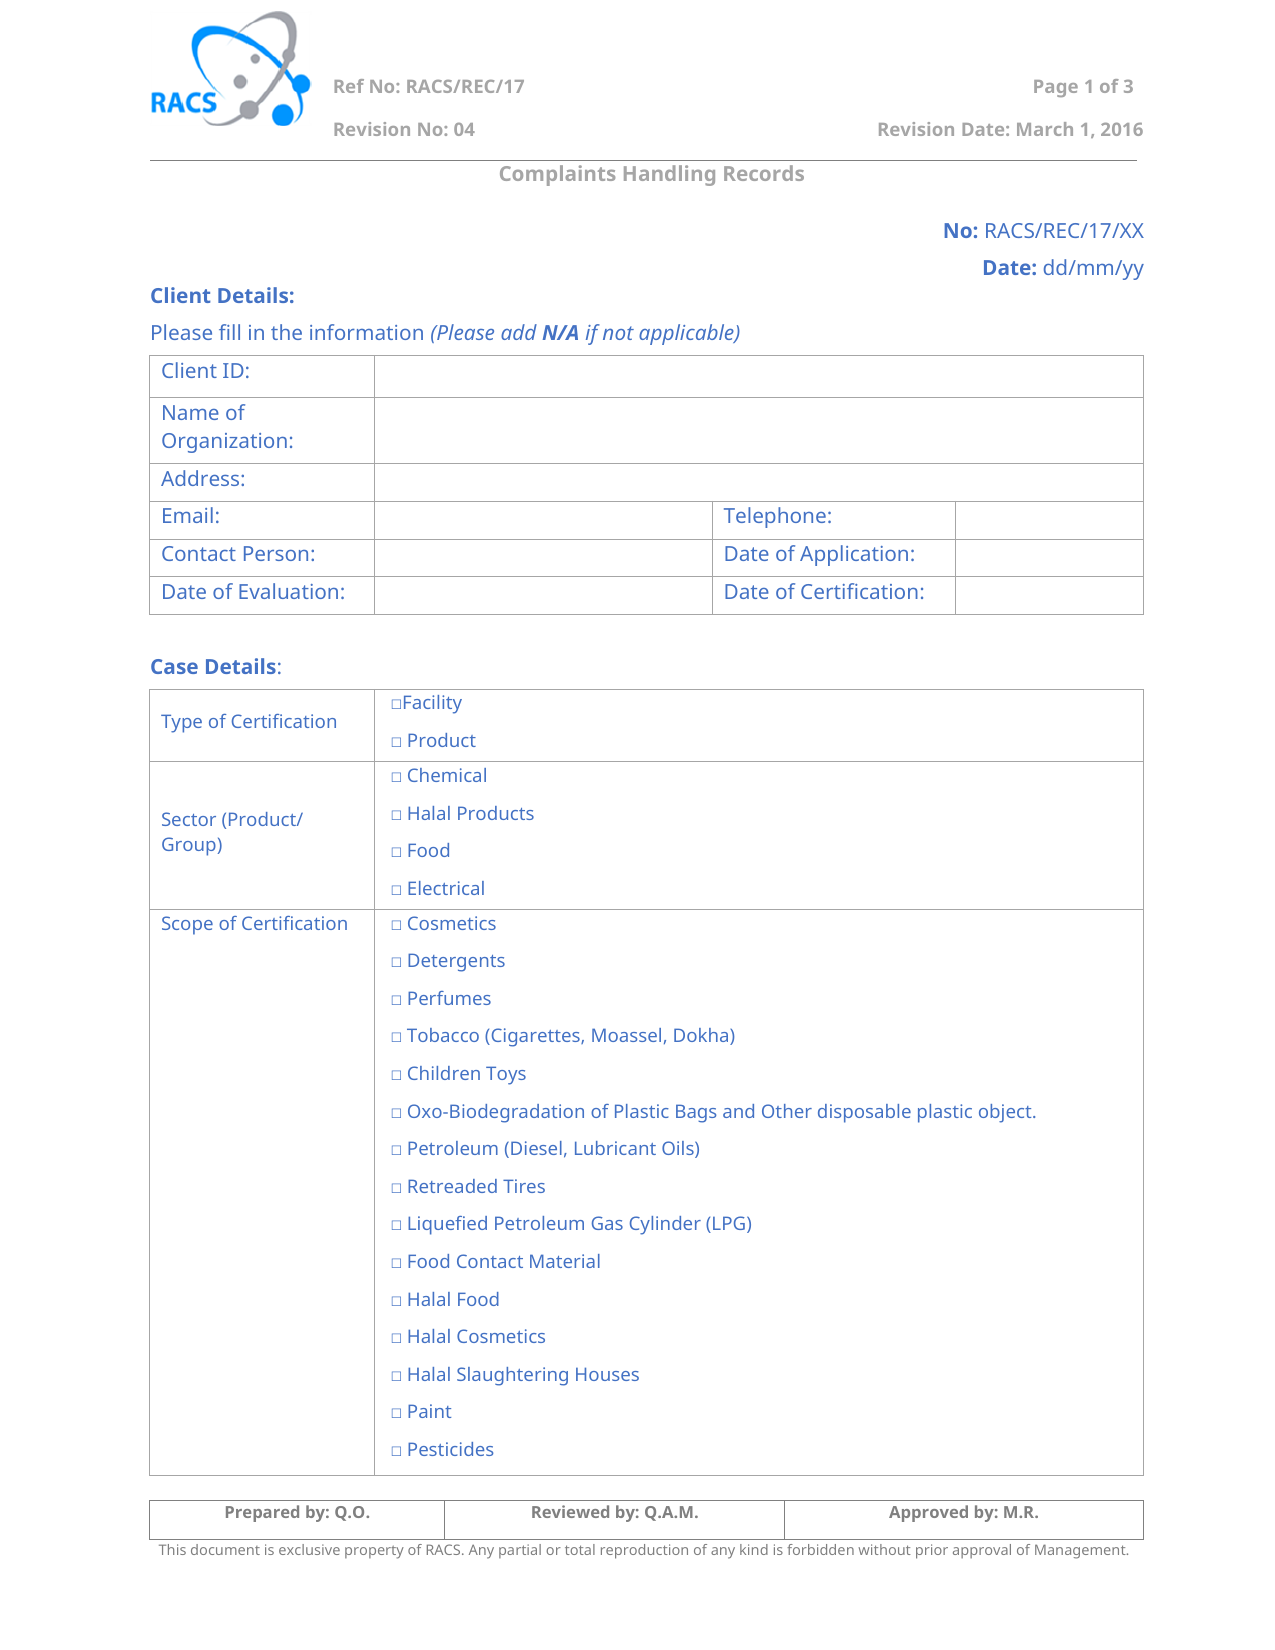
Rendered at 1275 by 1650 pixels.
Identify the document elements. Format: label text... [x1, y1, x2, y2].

table_cell Address: [150, 464, 374, 501]
text Date: dd/mm/yy [150, 253, 1144, 281]
table_cell ☐ Chemical ☐ Halal Products ☐ Food ☐ Electrical [375, 762, 1143, 909]
table_cell Contact Person: [150, 540, 374, 576]
table_cell ☐ Cosmetics ☐ Detergents ☐ Perfumes ☐ Tobacco (Cigarettes, Moassel, Dokha) ☐ Children Toys ☐ Oxo-Biodegradation of Plastic Bags and Other disposable plastic object. ☐ Petroleum (Diesel, Lubricant Oils) ☐ Retreaded Tires ☐ Liquefied Petroleum Gas Cylinder (LPG) ☐ Food Contact Material ☐ Halal Food ☐ Halal Cosmetics ☐ Halal Slaughtering Houses ☐ Paint ☐ Pesticides [375, 910, 1143, 1474]
list Client Details: [150, 281, 1153, 309]
table_cell [375, 398, 1143, 463]
table_header Client ID: [150, 356, 374, 397]
table_header ☐Facility ☐ Product [375, 690, 1143, 761]
table_cell Date of Evaluation: [150, 577, 374, 614]
table_cell [956, 502, 1143, 538]
table_cell [375, 502, 712, 538]
table_cell Name of Organization: [150, 398, 374, 463]
table_cell [375, 540, 712, 576]
table_cell Date of Certification: [713, 577, 955, 614]
table_cell [956, 577, 1143, 614]
table_cell [375, 464, 1143, 501]
table_cell Scope of Certification [150, 910, 374, 1474]
table_cell Telephone: [713, 502, 955, 538]
table_cell Email: [150, 502, 374, 538]
text No: RACS/REC/17/XX [150, 216, 1144, 244]
table_header [375, 356, 1143, 397]
table_cell Date of Application: [713, 540, 955, 576]
table_cell [375, 577, 712, 614]
text Case Details: [150, 652, 1153, 680]
table_cell [956, 540, 1143, 576]
table_cell Sector (Product/ Group) [150, 762, 374, 909]
table_header Type of Certification [150, 690, 374, 761]
text Please fill in the information (Please add N/A if not applicable) [150, 318, 1153, 346]
